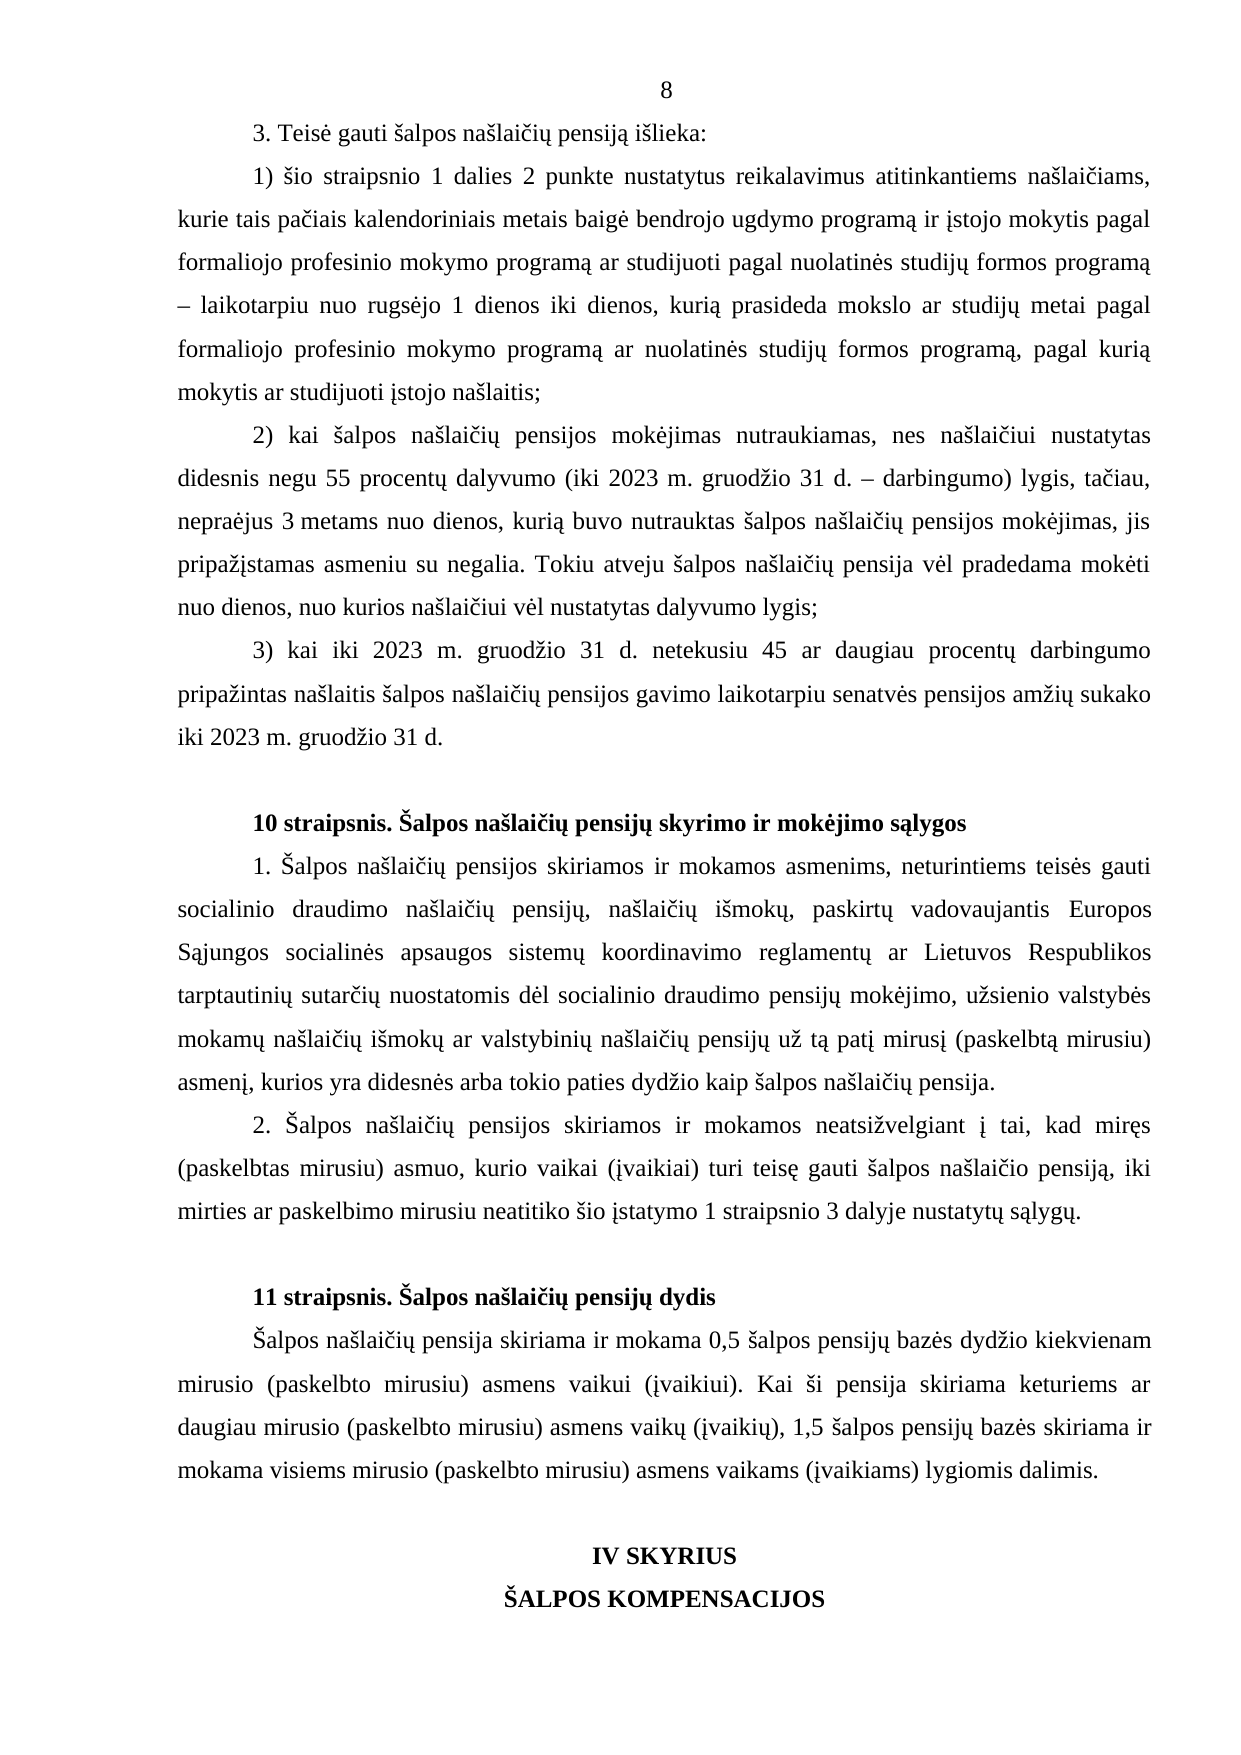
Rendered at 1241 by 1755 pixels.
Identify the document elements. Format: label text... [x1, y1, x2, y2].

text ŠALPOS KOMPENSACIJOS [177, 1584, 1152, 1613]
text 2) kai šalpos našlaičių pensijos mokėjimas nutraukiamas, nes našlaičiui nustatytas didesnis negu 55 procentų dalyvumo (iki 2023 m. gruodžio 31 d. – darbingumo) lygis, tačiau, nepraėjus 3 metams nuo dienos, kurią buvo nutrauktas šalpos našlaičių pensijos mokėjimas, jis pripažįstamas asmeniu su negalia. Tokiu atveju šalpos našlaičių pensija vėl pradedama mokėti nuo dienos, nuo kurios našlaičiui vėl nustatytas dalyvumo lygis; [177, 420, 1152, 621]
text 10 straipsnis. Šalpos našlaičių pensijų skyrimo ir mokėjimo sąlygos [177, 808, 1152, 837]
text 2. Šalpos našlaičių pensijos skiriamos ir mokamos neatsižvelgiant į tai, kad miręs (paskelbtas mirusiu) asmuo, kurio vaikai (įvaikiai) turi teisę gauti šalpos našlaičio pensiją, iki mirties ar paskelbimo mirusiu neatitiko šio įstatymo 1 straipsnio 3 dalyje nustatytų sąlygų. [177, 1110, 1152, 1225]
text 1) šio straipsnio 1 dalies 2 punkte nustatytus reikalavimus atitinkantiems našlaičiams, kurie tais pačiais kalendoriniais metais baigė bendrojo ugdymo programą ir įstojo mokytis pagal formaliojo profesinio mokymo programą ar studijuoti pagal nuolatinės studijų formos programą – laikotarpiu nuo rugsėjo 1 dienos iki dienos, kurią prasideda mokslo ar studijų metai pagal formaliojo profesinio mokymo programą ar nuolatinės studijų formos programą, pagal kurią mokytis ar studijuoti įstojo našlaitis; [177, 161, 1152, 406]
text 3. Teisė gauti šalpos našlaičių pensiją išlieka: [177, 118, 1152, 147]
text 1. Šalpos našlaičių pensijos skiriamos ir mokamos asmenims, neturintiems teisės gauti socialinio draudimo našlaičių pensijų, našlaičių išmokų, paskirtų vadovaujantis Europos Sąjungos socialinės apsaugos sistemų koordinavimo reglamentų ar Lietuvos Respublikos tarptautinių sutarčių nuostatomis dėl socialinio draudimo pensijų mokėjimo, užsienio valstybės mokamų našlaičių išmokų ar valstybinių našlaičių pensijų už tą patį mirusį (paskelbtą mirusiu) asmenį, kurios yra didesnės arba tokio paties dydžio kaip šalpos našlaičių pensija. [177, 851, 1152, 1096]
text Šalpos našlaičių pensija skiriama ir mokama 0,5 šalpos pensijų bazės dydžio kiekvienam mirusio (paskelbto mirusiu) asmens vaikui (įvaikiui). Kai ši pensija skiriama keturiems ar daugiau mirusio (paskelbto mirusiu) asmens vaikų (įvaikių), 1,5 šalpos pensijų bazės skiriama ir mokama visiems mirusio (paskelbto mirusiu) asmens vaikams (įvaikiams) lygiomis dalimis. [177, 1326, 1152, 1484]
text 3) kai iki 2023 m. gruodžio 31 d. netekusiu 45 ar daugiau procentų darbingumo pripažintas našlaitis šalpos našlaičių pensijos gavimo laikotarpiu senatvės pensijos amžių sukako iki 2023 m. gruodžio 31 d. [177, 636, 1152, 751]
text IV SKYRIUS [177, 1541, 1152, 1570]
text 11 straipsnis. Šalpos našlaičių pensijų dydis [177, 1282, 1152, 1311]
